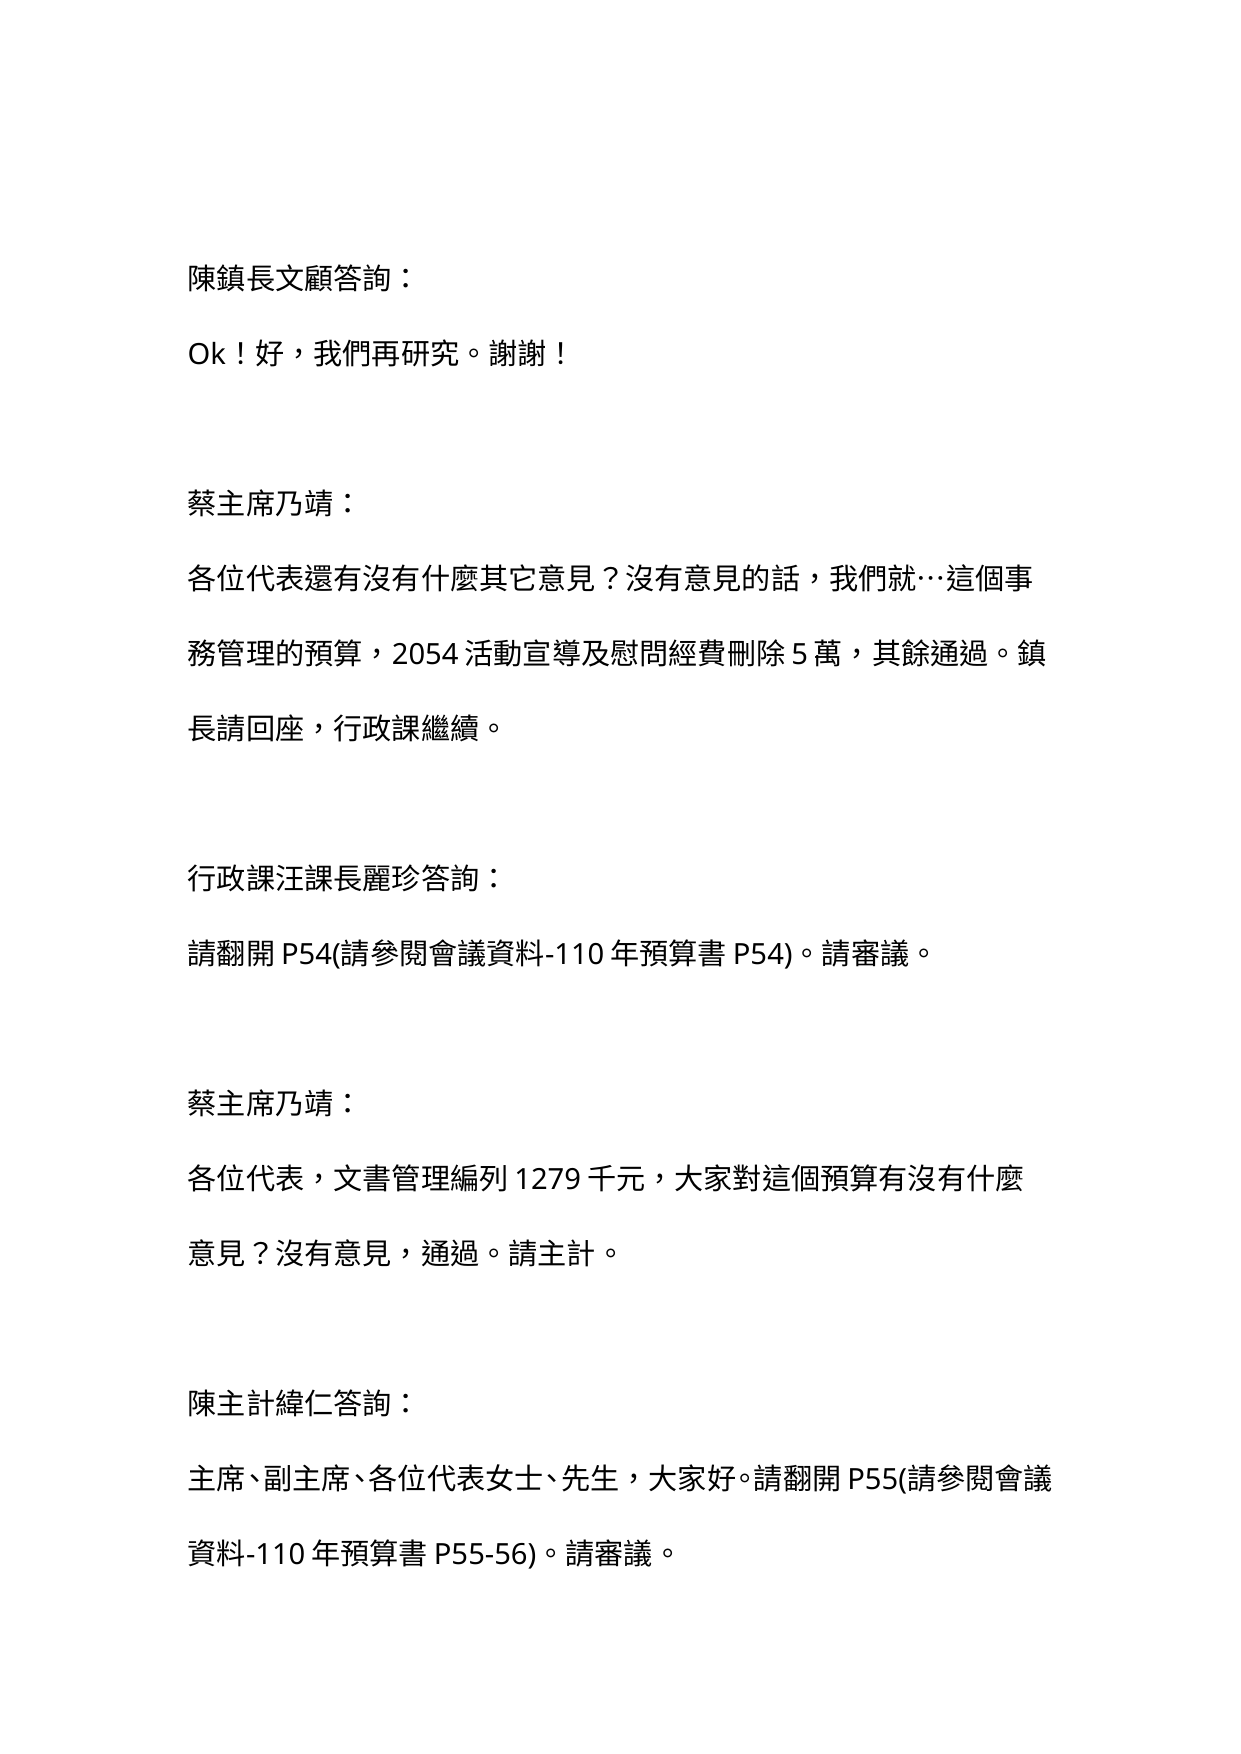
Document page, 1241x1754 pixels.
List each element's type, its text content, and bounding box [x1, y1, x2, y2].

text 各位代表還有沒有什麼其它意見？沒有意見的話，我們就…這個事務管理的預算，2054活動宣導及慰問經費刪除5萬，其餘通過。鎮長請回座，行政課繼續。 [187, 539, 1053, 764]
text 陳主計緯仁答詢： [187, 1364, 1053, 1439]
text 蔡主席乃靖： [187, 1064, 1053, 1139]
text Ok！好，我們再研究。謝謝！ [187, 314, 1053, 389]
text 請翻開P54(請參閱會議資料-110年預算書P54)。請審議。 [187, 914, 1053, 989]
text 主席、副主席、各位代表女士、先生，大家好。請翻開P55(請參閱會議資料-110年預算書P55-56)。請審議。 [187, 1439, 1053, 1589]
text 陳鎮長文顧答詢： [187, 239, 1053, 314]
text 行政課汪課長麗珍答詢： [187, 839, 1053, 914]
text 蔡主席乃靖： [187, 464, 1053, 539]
text 各位代表，文書管理編列1279千元，大家對這個預算有沒有什麼意見？沒有意見，通過。請主計。 [187, 1139, 1053, 1289]
